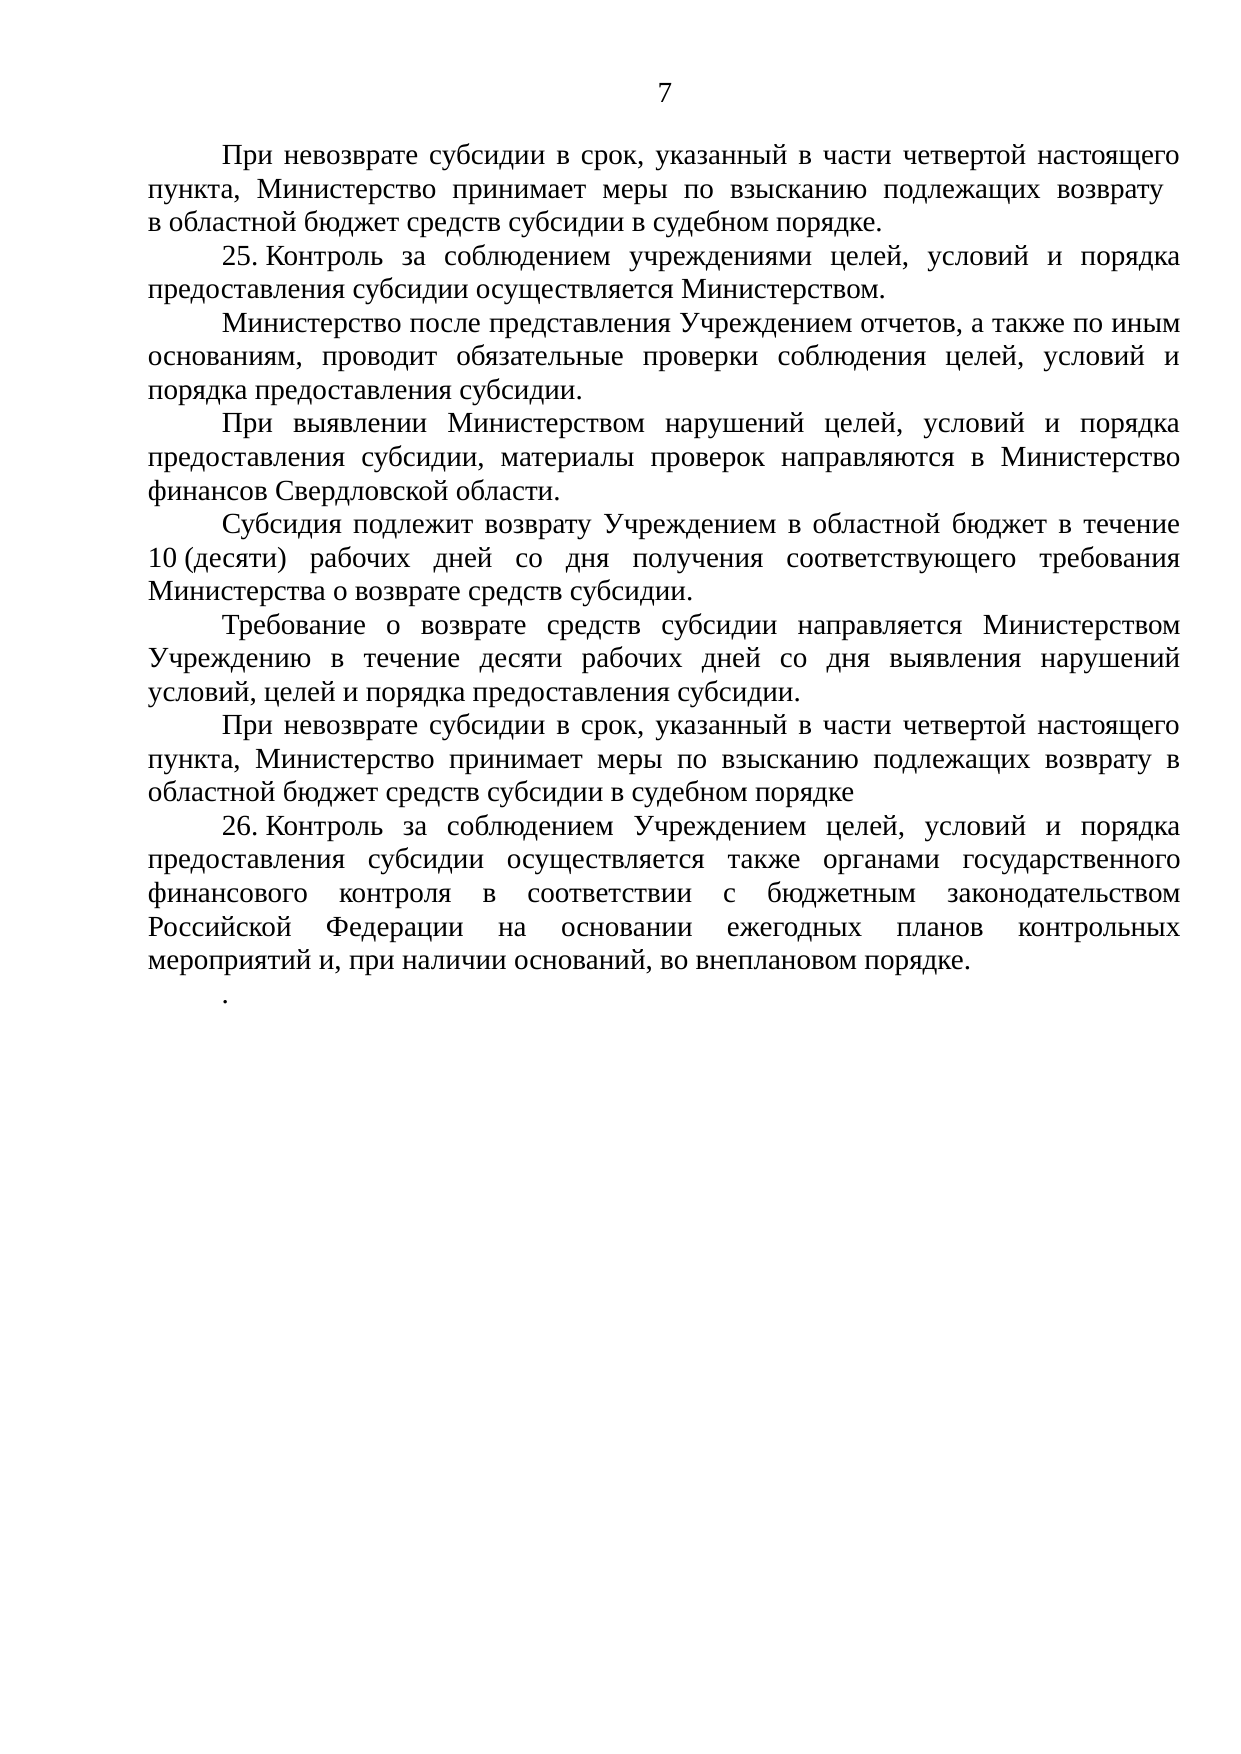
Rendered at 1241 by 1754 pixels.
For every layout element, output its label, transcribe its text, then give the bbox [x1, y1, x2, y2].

text При выявлении Министерством нарушений целей, условий и порядка предоставления субсидии, материалы проверок направляются в Министерство финансов Свердловской области. [148, 406, 1181, 506]
text Требование о возврате средств субсидии направляется Министерством Учреждению в течение десяти рабочих дней со дня выявления нарушений условий, целей и порядка предоставления субсидии. [148, 607, 1181, 707]
text 25. Контроль за соблюдением учреждениями целей, условий и порядка предоставления субсидии осуществляется Министерством. [148, 238, 1181, 305]
text Министерство после представления Учреждением отчетов, а также по иным основаниям, проводит обязательные проверки соблюдения целей, условий и порядка предоставления субсидии. [148, 305, 1181, 406]
text . [118, 976, 1181, 1009]
text При невозврате субсидии в срок, указанный в части четвертой настоящего пункта, Министерство принимает меры по взысканию подлежащих возврату в областной бюджет средств субсидии в судебном порядке. [148, 137, 1181, 238]
text Субсидия подлежит возврату Учреждением в областной бюджет в течение 10 (десяти) рабочих дней со дня получения соответствующего требования Министерства о возврате средств субсидии. [148, 506, 1181, 607]
text 26. Контроль за соблюдением Учреждением целей, условий и порядка предоставления субсидии осуществляется также органами государственного финансового контроля в соответствии с бюджетным законодательством Российской Федерации на основании ежегодных планов контрольных мероприятий и, при наличии оснований, во внеплановом порядке. [148, 808, 1181, 976]
text При невозврате субсидии в срок, указанный в части четвертой настоящего пункта, Министерство принимает меры по взысканию подлежащих возврату в областной бюджет средств субсидии в судебном порядке [148, 707, 1181, 808]
